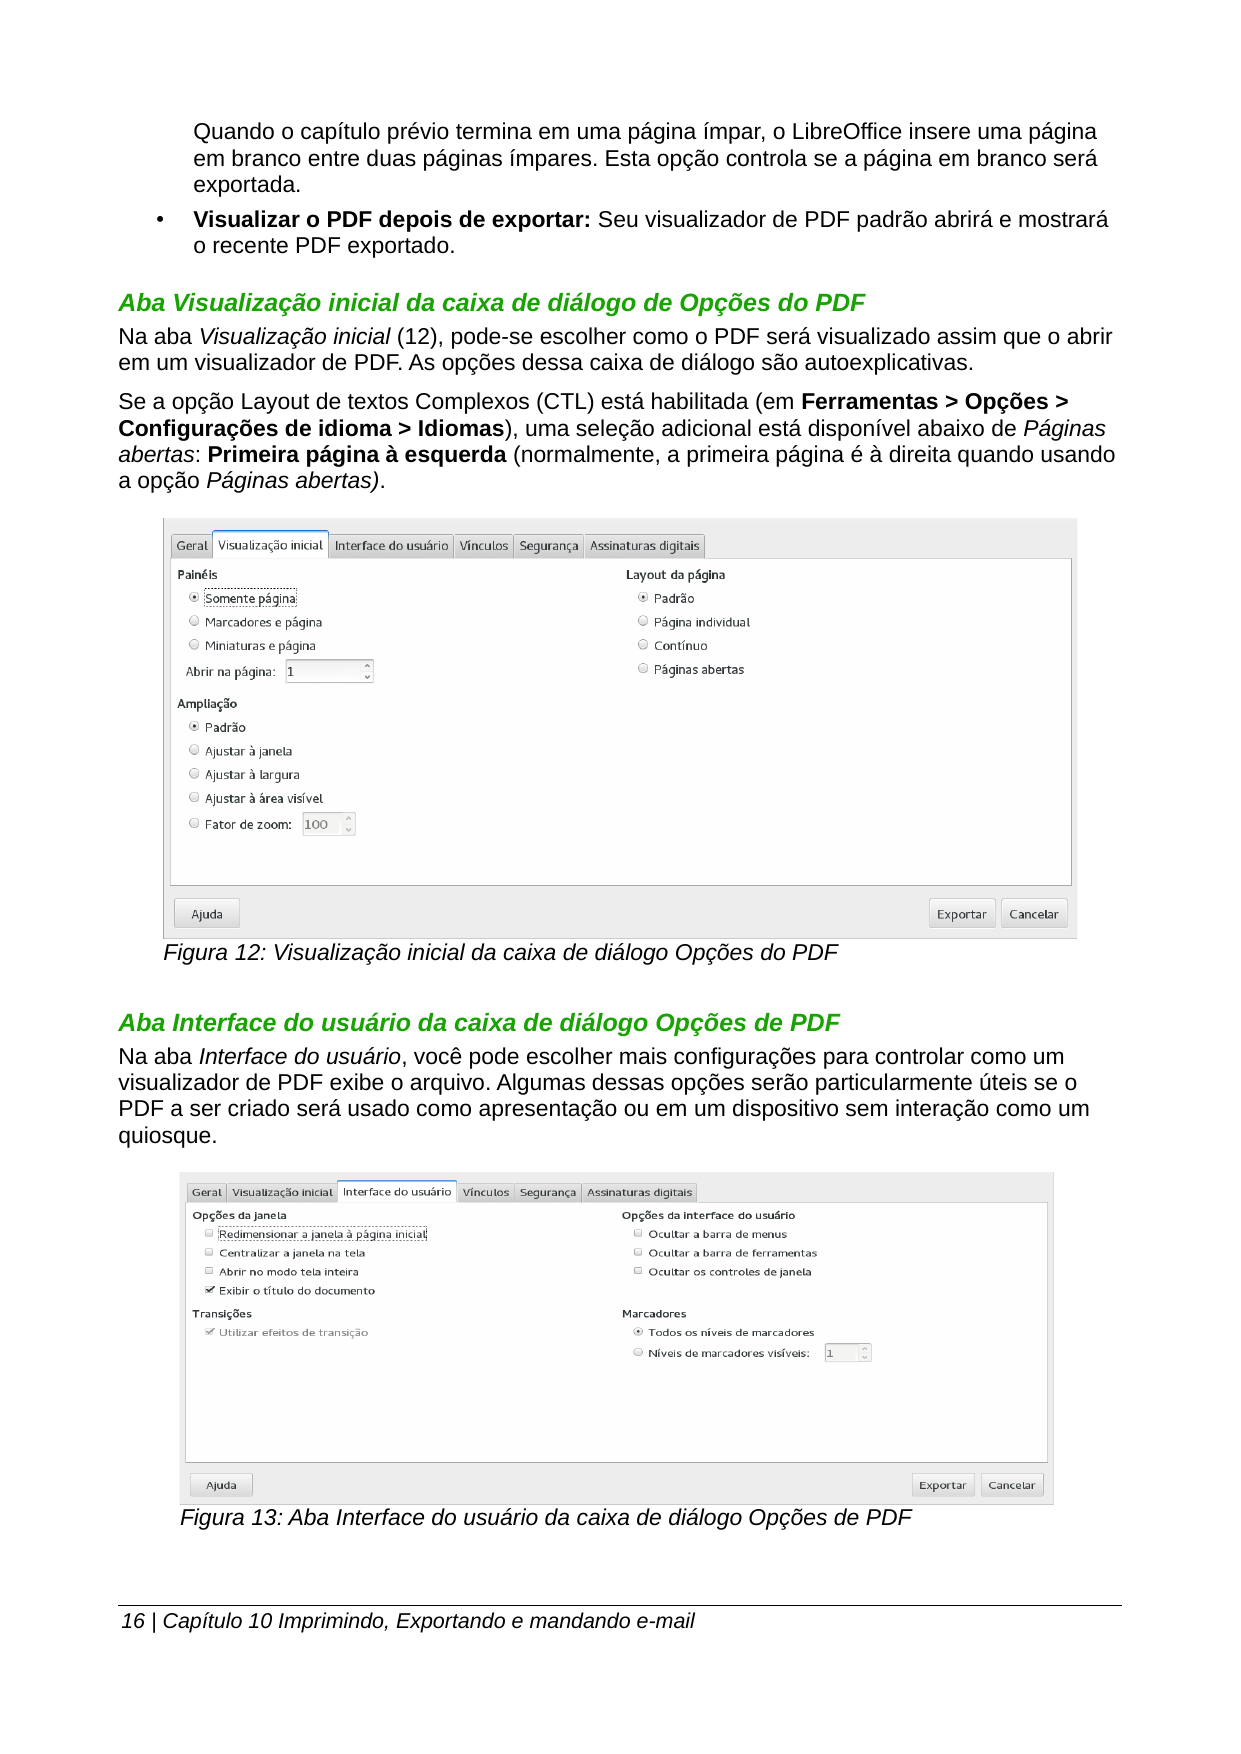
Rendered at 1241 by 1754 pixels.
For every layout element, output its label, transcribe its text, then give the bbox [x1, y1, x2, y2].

subtitle Aba Interface do usuário da caixa de diálogo Opções de PDF [118, 1008, 1122, 1037]
list Quando o capítulo prévio termina em uma página ímpar, o LibreOffice insere uma página em branco entre duas páginas ímpares. Esta opção controla se a página em branco será exportada. [156, 118, 1122, 197]
text Se a opção Layout de textos Complexos (CTL) está habilitada (em Ferramentas > Opções > Configurações de idioma > Idiomas), uma seleção adicional está disponível abaixo de Páginas abertas: Primeira página à esquerda (normalmente, a primeira página é à direita quando usando a opção Páginas abertas). [118, 388, 1122, 493]
list Visualizar o PDF depois de exportar: Seu visualizador de PDF padrão abrirá e mostrará o recente PDF exportado. [156, 206, 1122, 259]
text Figura 12: Visualização inicial da caixa de diálogo Opções do PDF [163, 939, 1077, 965]
text Figura 13: Aba Interface do usuário da caixa de diálogo Opções de PDF [180, 1504, 1061, 1531]
text Na aba Visualização inicial (12), pode-se escolher como o PDF será visualizado assim que o abrir em um visualizador de PDF. As opções dessa caixa de diálogo são autoexplicativas. [118, 323, 1122, 376]
picture [163, 518, 1078, 939]
text Na aba Interface do usuário, você pode escolher mais configurações para controlar como um visualizador de PDF exibe o arquivo. Algumas dessas opções serão particularmente úteis se o PDF a ser criado será usado como apresentação ou em um dispositivo sem interação como um quiosque. [118, 1043, 1122, 1148]
subtitle Aba Visualização inicial da caixa de diálogo de Opções do PDF [118, 288, 1122, 317]
picture [179, 1172, 1054, 1505]
